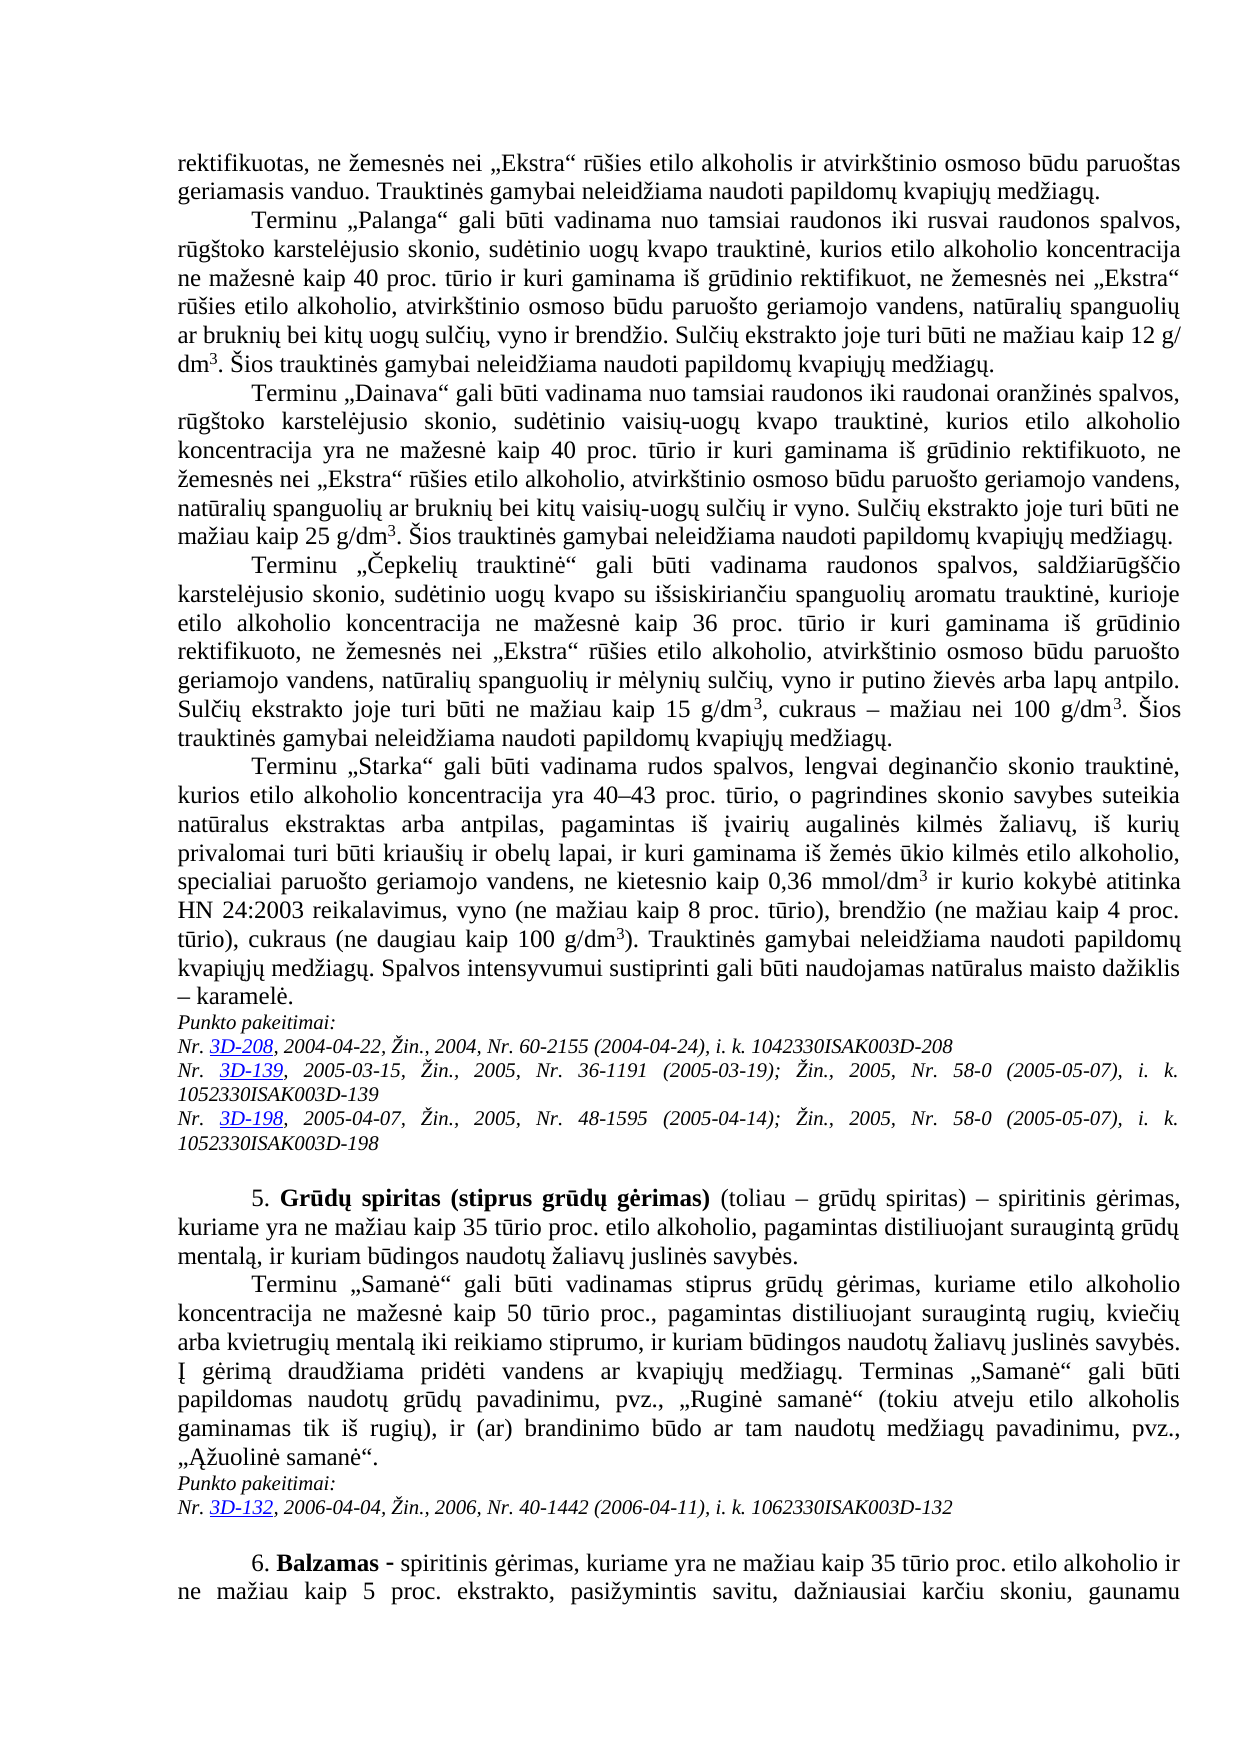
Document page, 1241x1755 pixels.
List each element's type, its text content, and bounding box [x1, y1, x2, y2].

text Nr. 3D-139, 2005-03-15, Žin., 2005, Nr. 36-1191 (2005-03-19); Žin., 2005, Nr. 58-0 (2005-05-07), i. k. 1052330ISAK003D-139 [177, 1058, 1181, 1106]
text Terminu „Čepkelių trauktinė“ gali būti vadinama raudonos spalvos, saldžiarūgščio karstelėjusio skonio, sudėtinio uogų kvapo su išsiskiriančiu spanguolių aromatu trauktinė, kurioje etilo alkoholio koncentracija ne mažesnė kaip 36 proc. tūrio ir kuri gaminama iš grūdinio rektifikuoto, ne žemesnės nei „Ekstra“ rūšies etilo alkoholio, atvirkštinio osmoso būdu paruošto geriamojo vandens, natūralių spanguolių ir mėlynių sulčių, vyno ir putino žievės arba lapų antpilo. Sulčių ekstrakto joje turi būti ne mažiau kaip 15 g/dm3, cukraus – mažiau nei 100 g/dm3. Šios trauktinės gamybai neleidžiama naudoti papildomų kvapiųjų medžiagų. [177, 550, 1181, 751]
text Terminu „Starka“ gali būti vadinama rudos spalvos, lengvai deginančio skonio trauktinė, kurios etilo alkoholio koncentracija yra 40–43 proc. tūrio, o pagrindines skonio savybes suteikia natūralus ekstraktas arba antpilas, pagamintas iš įvairių augalinės kilmės žaliavų, iš kurių privalomai turi būti kriaušių ir obelų lapai, ir kuri gaminama iš žemės ūkio kilmės etilo alkoholio, specialiai paruošto geriamojo vandens, ne kietesnio kaip 0,36 mmol/dm3 ir kurio kokybė atitinka HN 24:2003 reikalavimus, vyno (ne mažiau kaip 8 proc. tūrio), brendžio (ne mažiau kaip 4 proc. tūrio), cukraus (ne daugiau kaip 100 g/dm3). Trauktinės gamybai neleidžiama naudoti papildomų kvapiųjų medžiagų. Spalvos intensyvumui sustiprinti gali būti naudojamas natūralus maisto dažiklis – karamelė. [177, 751, 1181, 1010]
text Punkto pakeitimai: [177, 1471, 1181, 1495]
text Terminu „Palanga“ gali būti vadinama nuo tamsiai raudonos iki rusvai raudonos spalvos, rūgštoko karstelėjusio skonio, sudėtinio uogų kvapo trauktinė, kurios etilo alkoholio koncentracija ne mažesnė kaip 40 proc. tūrio ir kuri gaminama iš grūdinio rektifikuot, ne žemesnės nei „Ekstra“ rūšies etilo alkoholio, atvirkštinio osmoso būdu paruošto geriamojo vandens, natūralių spanguolių ar bruknių bei kitų uogų sulčių, vyno ir brendžio. Sulčių ekstrakto joje turi būti ne mažiau kaip 12 g/ dm3. Šios trauktinės gamybai neleidžiama naudoti papildomų kvapiųjų medžiagų. [177, 205, 1181, 378]
text Nr. 3D-208, 2004-04-22, Žin., 2004, Nr. 60-2155 (2004-04-24), i. k. 1042330ISAK003D-208 [177, 1034, 1181, 1058]
text rektifikuotas, ne žemesnės nei „Ekstra“ rūšies etilo alkoholis ir atvirkštinio osmoso būdu paruoštas geriamasis vanduo. Trauktinės gamybai neleidžiama naudoti papildomų kvapiųjų medžiagų. [177, 148, 1181, 205]
text Nr. 3D-198, 2005-04-07, Žin., 2005, Nr. 48-1595 (2005-04-14); Žin., 2005, Nr. 58-0 (2005-05-07), i. k. 1052330ISAK003D-198 [177, 1106, 1181, 1154]
text Nr. 3D-132, 2006-04-04, Žin., 2006, Nr. 40-1442 (2006-04-11), i. k. 1062330ISAK003D-132 [177, 1495, 1181, 1519]
text 5. Grūdų spiritas (stiprus grūdų gėrimas) (toliau – grūdų spiritas) – spiritinis gėrimas, kuriame yra ne mažiau kaip 35 tūrio proc. etilo alkoholio, pagamintas distiliuojant suraugintą grūdų mentalą, ir kuriam būdingos naudotų žaliavų juslinės savybės. [177, 1183, 1181, 1269]
text Terminu „Samanė“ gali būti vadinamas stiprus grūdų gėrimas, kuriame etilo alkoholio koncentracija ne mažesnė kaip 50 tūrio proc., pagamintas distiliuojant suraugintą rugių, kviečių arba kvietrugių mentalą iki reikiamo stiprumo, ir kuriam būdingos naudotų žaliavų juslinės savybės. Į gėrimą draudžiama pridėti vandens ar kvapiųjų medžiagų. Terminas „Samanė“ gali būti papildomas naudotų grūdų pavadinimu, pvz., „Ruginė samanė“ (tokiu atveju etilo alkoholis gaminamas tik iš rugių), ir (ar) brandinimo būdo ar tam naudotų medžiagų pavadinimu, pvz., „Ąžuolinė samanė“. [177, 1269, 1181, 1471]
text Terminu „Dainava“ gali būti vadinama nuo tamsiai raudonos iki raudonai oranžinės spalvos, rūgštoko karstelėjusio skonio, sudėtinio vaisių-uogų kvapo trauktinė, kurios etilo alkoholio koncentracija yra ne mažesnė kaip 40 proc. tūrio ir kuri gaminama iš grūdinio rektifikuoto, ne žemesnės nei „Ekstra“ rūšies etilo alkoholio, atvirkštinio osmoso būdu paruošto geriamojo vandens, natūralių spanguolių ar bruknių bei kitų vaisių-uogų sulčių ir vyno. Sulčių ekstrakto joje turi būti ne mažiau kaip 25 g/dm3. Šios trauktinės gamybai neleidžiama naudoti papildomų kvapiųjų medžiagų. [177, 378, 1181, 550]
text 6. Balzamas  spiritinis gėrimas, kuriame yra ne mažiau kaip 35 tūrio proc. etilo alkoholio ir ne mažiau kaip 5 proc. ekstrakto, pasižymintis savitu, dažniausiai karčiu skoniu, gaunamu [177, 1548, 1181, 1605]
text Punkto pakeitimai: [177, 1010, 1181, 1034]
